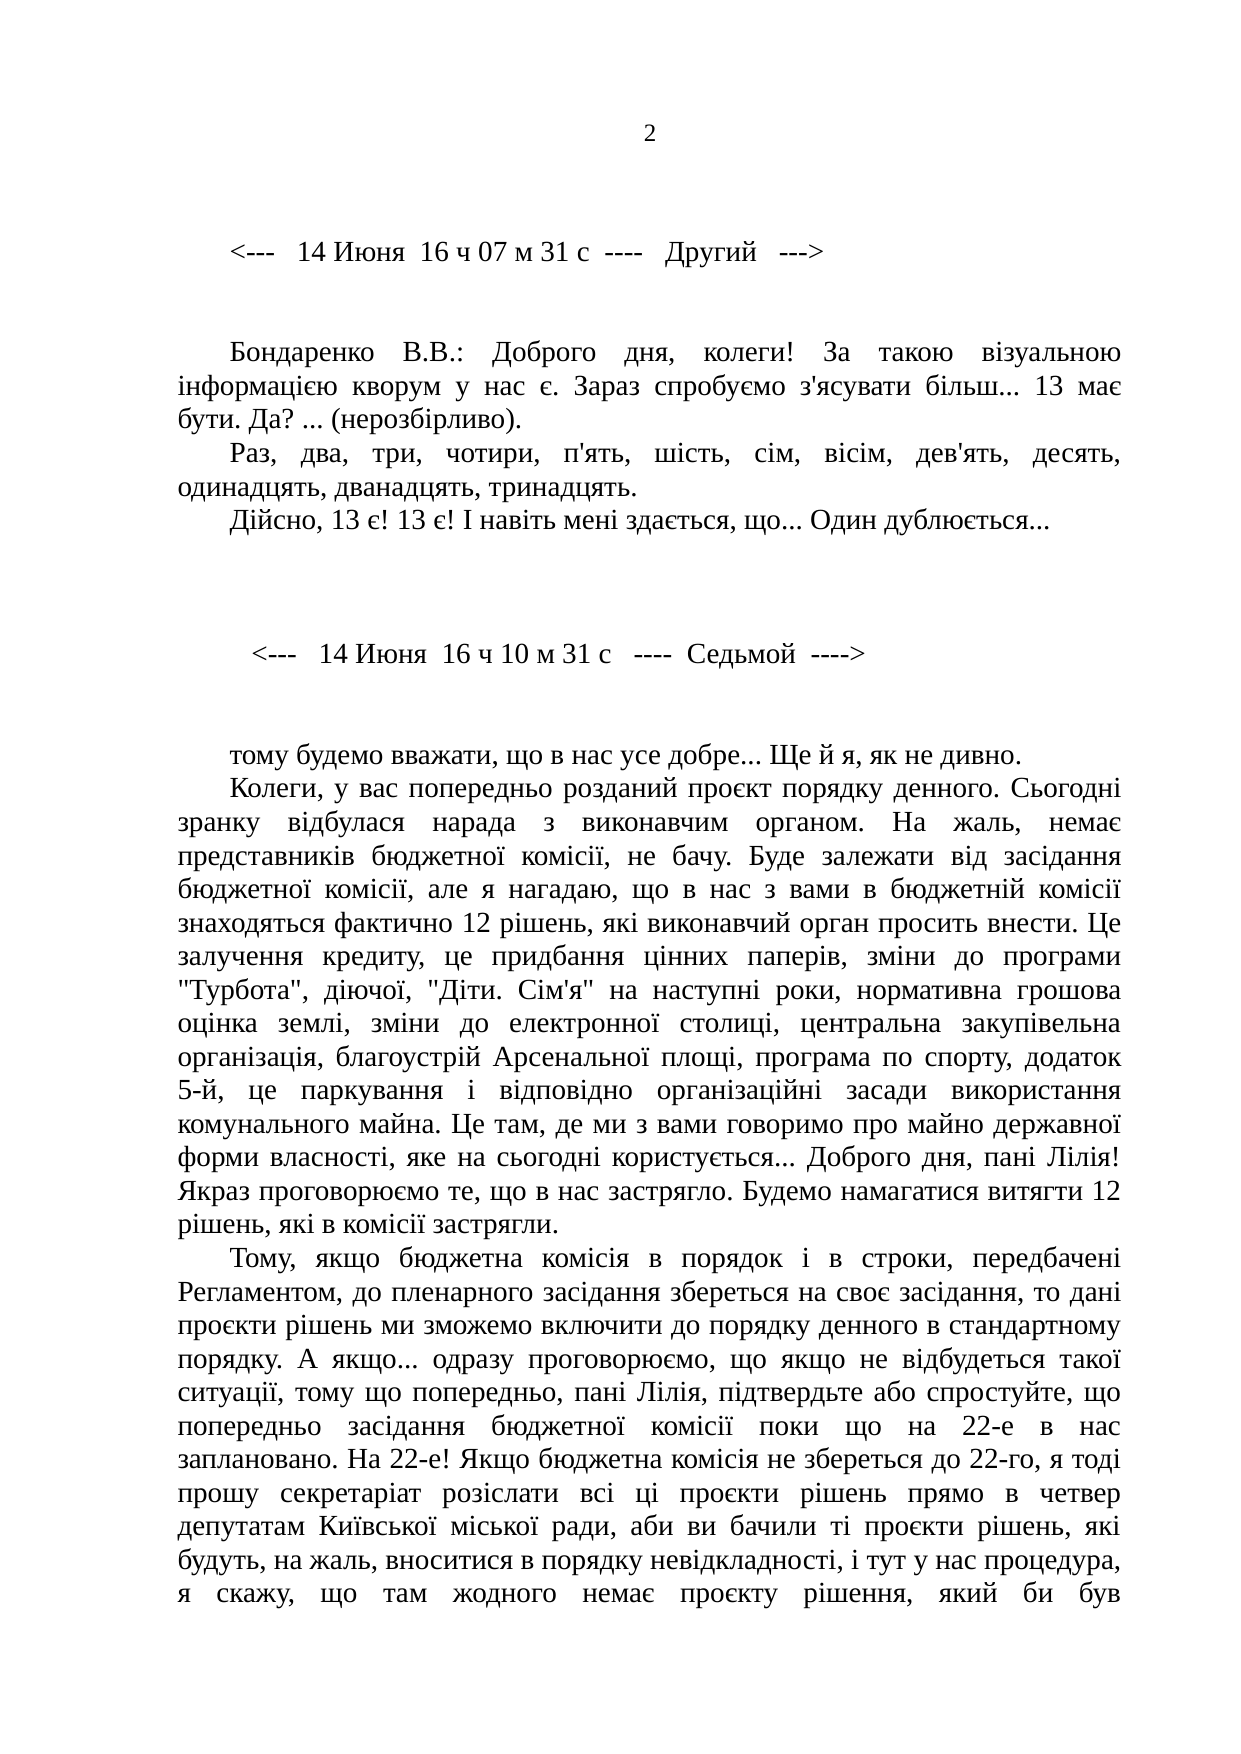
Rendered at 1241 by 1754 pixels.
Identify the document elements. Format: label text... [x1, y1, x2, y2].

text Колеги, у вас попередньо розданий проєкт порядку денного. Сьогодні зранку відбулася нарада з виконавчим органом. На жаль, немає представників бюджетної комісії, не бачу. Буде залежати від засідання бюджетної комісії, але я нагадаю, що в нас з вами в бюджетній комісії знаходяться фактично 12 рішень, які виконавчий орган просить внести. Це залучення кредиту, це придбання цінних паперів, зміни до програми "Турбота", діючої, "Діти. Сім'я" на наступні роки, нормативна грошова оцінка землі, зміни до електронної столиці, центральна закупівельна організація, благоустрій Арсенальної площі, програма по спорту, додаток 5-й, це паркування і відповідно організаційні засади використання комунального майна. Це там, де ми з вами говоримо про майно державної форми власності, яке на сьогодні користується... Доброго дня, пані Лілія! Якраз проговорюємо те, що в нас застрягло. Будемо намагатися витягти 12 рішень, які в комісії застрягли. [177, 771, 1122, 1240]
text <--- 14 Июня 16 ч 07 м 31 с ---- Другий ---> [177, 234, 1122, 267]
text <--- 14 Июня 16 ч 10 м 31 с ---- Седьмой ----> [177, 636, 1122, 670]
text Бондаренко В.В.: Доброго дня, колеги! За такою візуальною інформацією кворум у нас є. Зараз спробуємо з'ясувати більш... 13 має бути. Да? ... (нерозбірливо). [177, 334, 1122, 435]
text Раз, два, три, чотири, п'ять, шість, сім, вісім, дев'ять, десять, одинадцять, дванадцять, тринадцять. [177, 435, 1122, 502]
text Тому, якщо бюджетна комісія в порядок і в строки, передбачені Регламентом, до пленарного засідання збереться на своє засідання, то дані проєкти рішень ми зможемо включити до порядку денного в стандартному порядку. А якщо... одразу проговорюємо, що якщо не відбудеться такої ситуації, тому що попередньо, пані Лілія, підтвердьте або спростуйте, що попередньо засідання бюджетної комісії поки що на 22-е в нас заплановано. На 22-е! Якщо бюджетна комісія не збереться до 22-го, я тоді прошу секретаріат розіслати всі ці проєкти рішень прямо в четвер депутатам Київської міської ради, аби ви бачили ті проєкти рішень, які будуть, на жаль, вноситися в порядку невідкладності, і тут у нас процедура, я скажу, що там жодного немає проєкту рішення, який би був [177, 1240, 1122, 1609]
text Дійсно, 13 є! 13 є! І навіть мені здається, що... Один дублюється... [177, 502, 1122, 536]
text тому будемо вважати, що в нас усе добре... Ще й я, як не дивно. [177, 737, 1122, 771]
